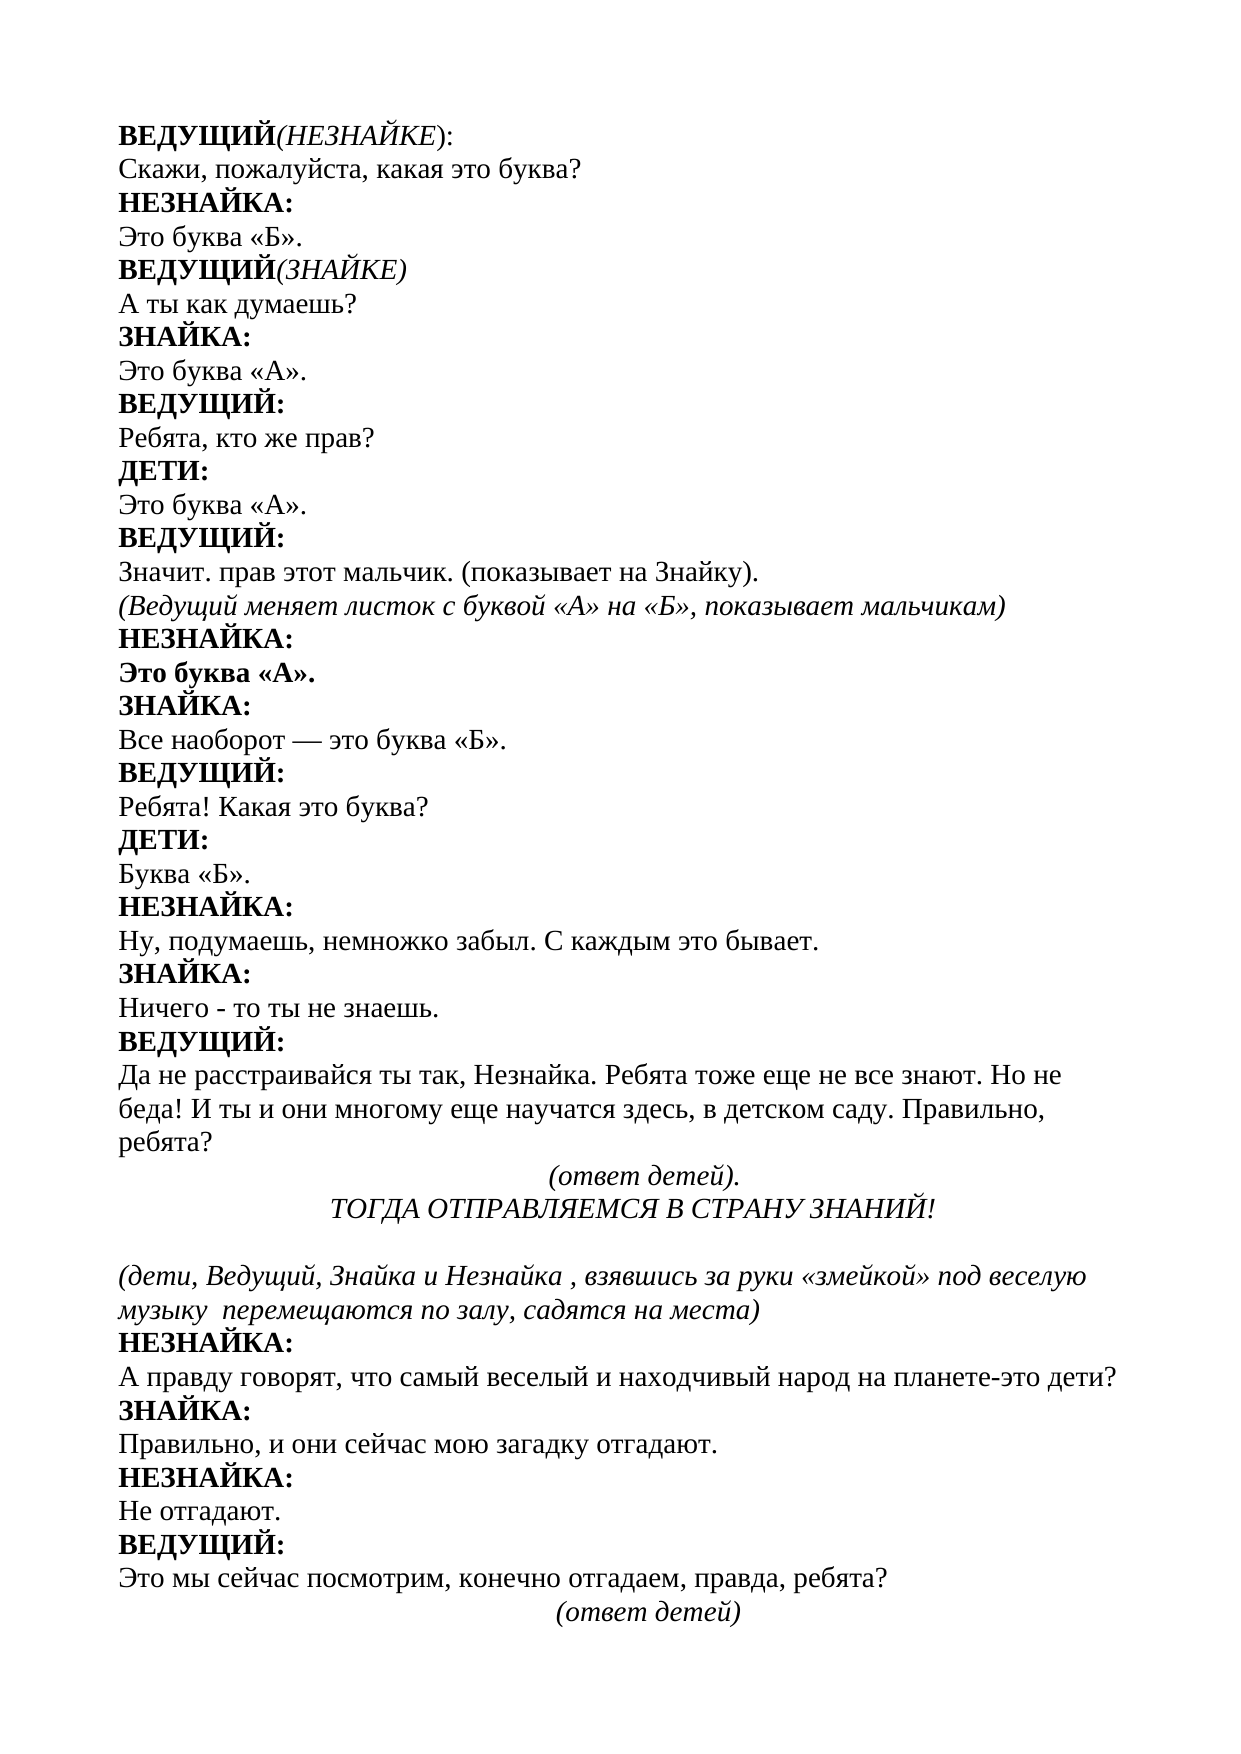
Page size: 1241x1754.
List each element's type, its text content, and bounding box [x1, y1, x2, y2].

text Это буква «Б». [118, 219, 1122, 252]
text ВЕДУЩИЙ(ЗНАЙКЕ) [118, 252, 1122, 286]
text ДЕТИ: [118, 822, 1122, 856]
text (ответ детей) [118, 1594, 1122, 1627]
text Это буква «А». [118, 655, 1122, 688]
text Ребята! Какая это буква? [118, 789, 1122, 822]
text НЕЗНАЙКА: [118, 889, 1122, 923]
text ВЕДУЩИЙ: [118, 1024, 1122, 1057]
text ВЕДУЩИЙ: [118, 755, 1122, 789]
text ТОГДА ОТПРАВЛЯЕМСЯ В СТРАНУ ЗНАНИЙ! [118, 1191, 1122, 1225]
text (Ведущий меняет листок с буквой «А» на «Б», показывает мальчикам) [118, 588, 1122, 621]
text Да не расстраивайся ты так, Незнайка. Ребята тоже еще не все знают. Но не беда! И ты и они многому еще научатся здесь, в детском саду. Правильно, ребята? [118, 1057, 1122, 1158]
text Это мы сейчас посмотрим, конечно отгадаем, правда, ребята? [118, 1560, 1122, 1594]
text (ответ детей). [118, 1158, 1122, 1191]
text НЕЗНАЙКА: [118, 621, 1122, 655]
text Все наоборот — это буква «Б». [118, 722, 1122, 755]
text (дети, Ведущий, Знайка и Незнайка , взявшись за руки «змейкой» под веселую музыку перемещаются по залу, садятся на места) [118, 1258, 1122, 1326]
text Значит. прав этот мальчик. (показывает на Знайку). [118, 554, 1122, 588]
text НЕЗНАЙКА: [118, 185, 1122, 219]
text А ты как думаешь? [118, 286, 1122, 319]
text Ребята, кто же прав? [118, 420, 1122, 453]
text Это буква «А». [118, 487, 1122, 521]
text ЗНАЙКА: [118, 957, 1122, 990]
text А правду говорят, что самый веселый и находчивый народ на планете-это дети? [118, 1359, 1122, 1393]
text Это буква «А». [118, 353, 1122, 386]
text НЕЗНАЙКА: [118, 1326, 1122, 1359]
text Скажи, пожалуйста, какая это буква? [118, 152, 1122, 185]
text Буква «Б». [118, 856, 1122, 889]
text ЗНАЙКА: [118, 1393, 1122, 1426]
text ВЕДУЩИЙ: [118, 1527, 1122, 1560]
text Правильно, и они сейчас мою загадку отгадают. [118, 1426, 1122, 1460]
text Ничего - то ты не знаешь. [118, 990, 1122, 1024]
text Не отгадают. [118, 1493, 1122, 1527]
text ДЕТИ: [118, 453, 1122, 487]
text ВЕДУЩИЙ: [118, 521, 1122, 554]
text ЗНАЙКА: [118, 319, 1122, 353]
text ЗНАЙКА: [118, 688, 1122, 722]
text НЕЗНАЙКА: [118, 1460, 1122, 1493]
text ВЕДУЩИЙ: [118, 386, 1122, 420]
text Ну, подумаешь, немножко забыл. С каждым это бывает. [118, 923, 1122, 957]
text ВЕДУЩИЙ(НЕЗНАЙКЕ): [118, 118, 1122, 152]
